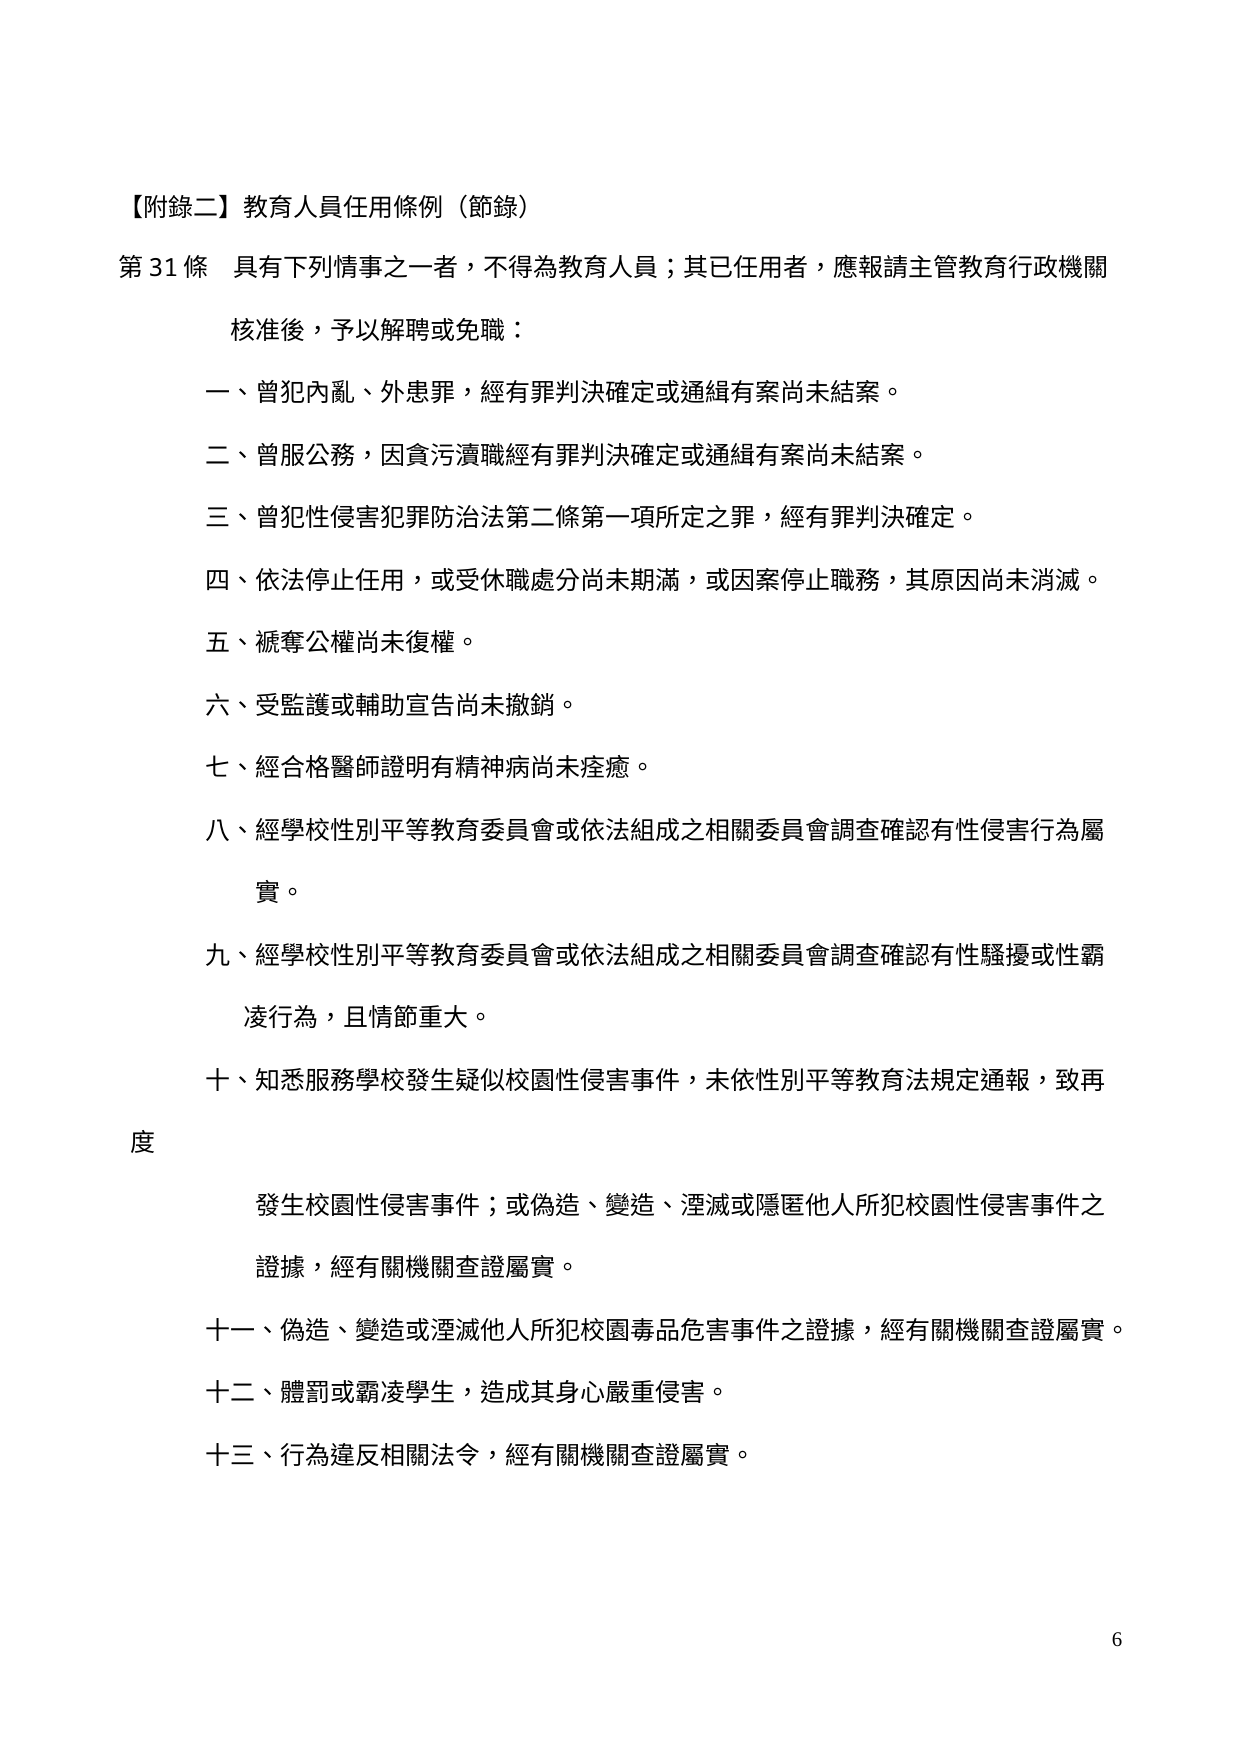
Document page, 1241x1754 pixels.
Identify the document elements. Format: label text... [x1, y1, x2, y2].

text 二、曾服公務，因貪污瀆職經有罪判決確定或通緝有案尚未結案。 [118, 412, 1122, 474]
text 十、知悉服務學校發生疑似校園性侵害事件，未依性別平等教育法規定通報，致再度 [131, 1037, 1122, 1162]
text 十二、體罰或霸凌學生，造成其身心嚴重侵害。 [118, 1349, 1122, 1412]
text 【附錄二】教育人員任用條例（節錄） [118, 183, 1122, 224]
text 三、曾犯性侵害犯罪防治法第二條第一項所定之罪，經有罪判決確定。 [118, 474, 1122, 537]
text 一、曾犯內亂、外患罪，經有罪判決確定或通緝有案尚未結案。 [118, 349, 1122, 412]
text 五、褫奪公權尚未復權。 [118, 599, 1122, 662]
text 發生校園性侵害事件；或偽造、變造、湮滅或隱匿他人所犯校園性侵害事件之證據，經有關機關查證屬實。 [256, 1162, 1122, 1287]
text 七、經合格醫師證明有精神病尚未痊癒。 [118, 724, 1122, 787]
text 十三、行為違反相關法令，經有關機關查證屬實。 [118, 1412, 1122, 1474]
text 第31條 具有下列情事之一者，不得為教育人員；其已任用者，應報請主管教育行政機關核准後，予以解聘或免職： [118, 224, 1122, 349]
text 四、依法停止任用，或受休職處分尚未期滿，或因案停止職務，其原因尚未消滅。 [118, 537, 1122, 599]
text 八、經學校性別平等教育委員會或依法組成之相關委員會調查確認有性侵害行為屬實。 [206, 787, 1122, 912]
text 六、受監護或輔助宣告尚未撤銷。 [118, 662, 1122, 724]
text 九、經學校性別平等教育委員會或依法組成之相關委員會調查確認有性騷擾或性霸凌行為，且情節重大。 [206, 912, 1122, 1037]
text 十一、偽造、變造或湮滅他人所犯校園毒品危害事件之證據，經有關機關查證屬實。 [118, 1287, 1122, 1349]
